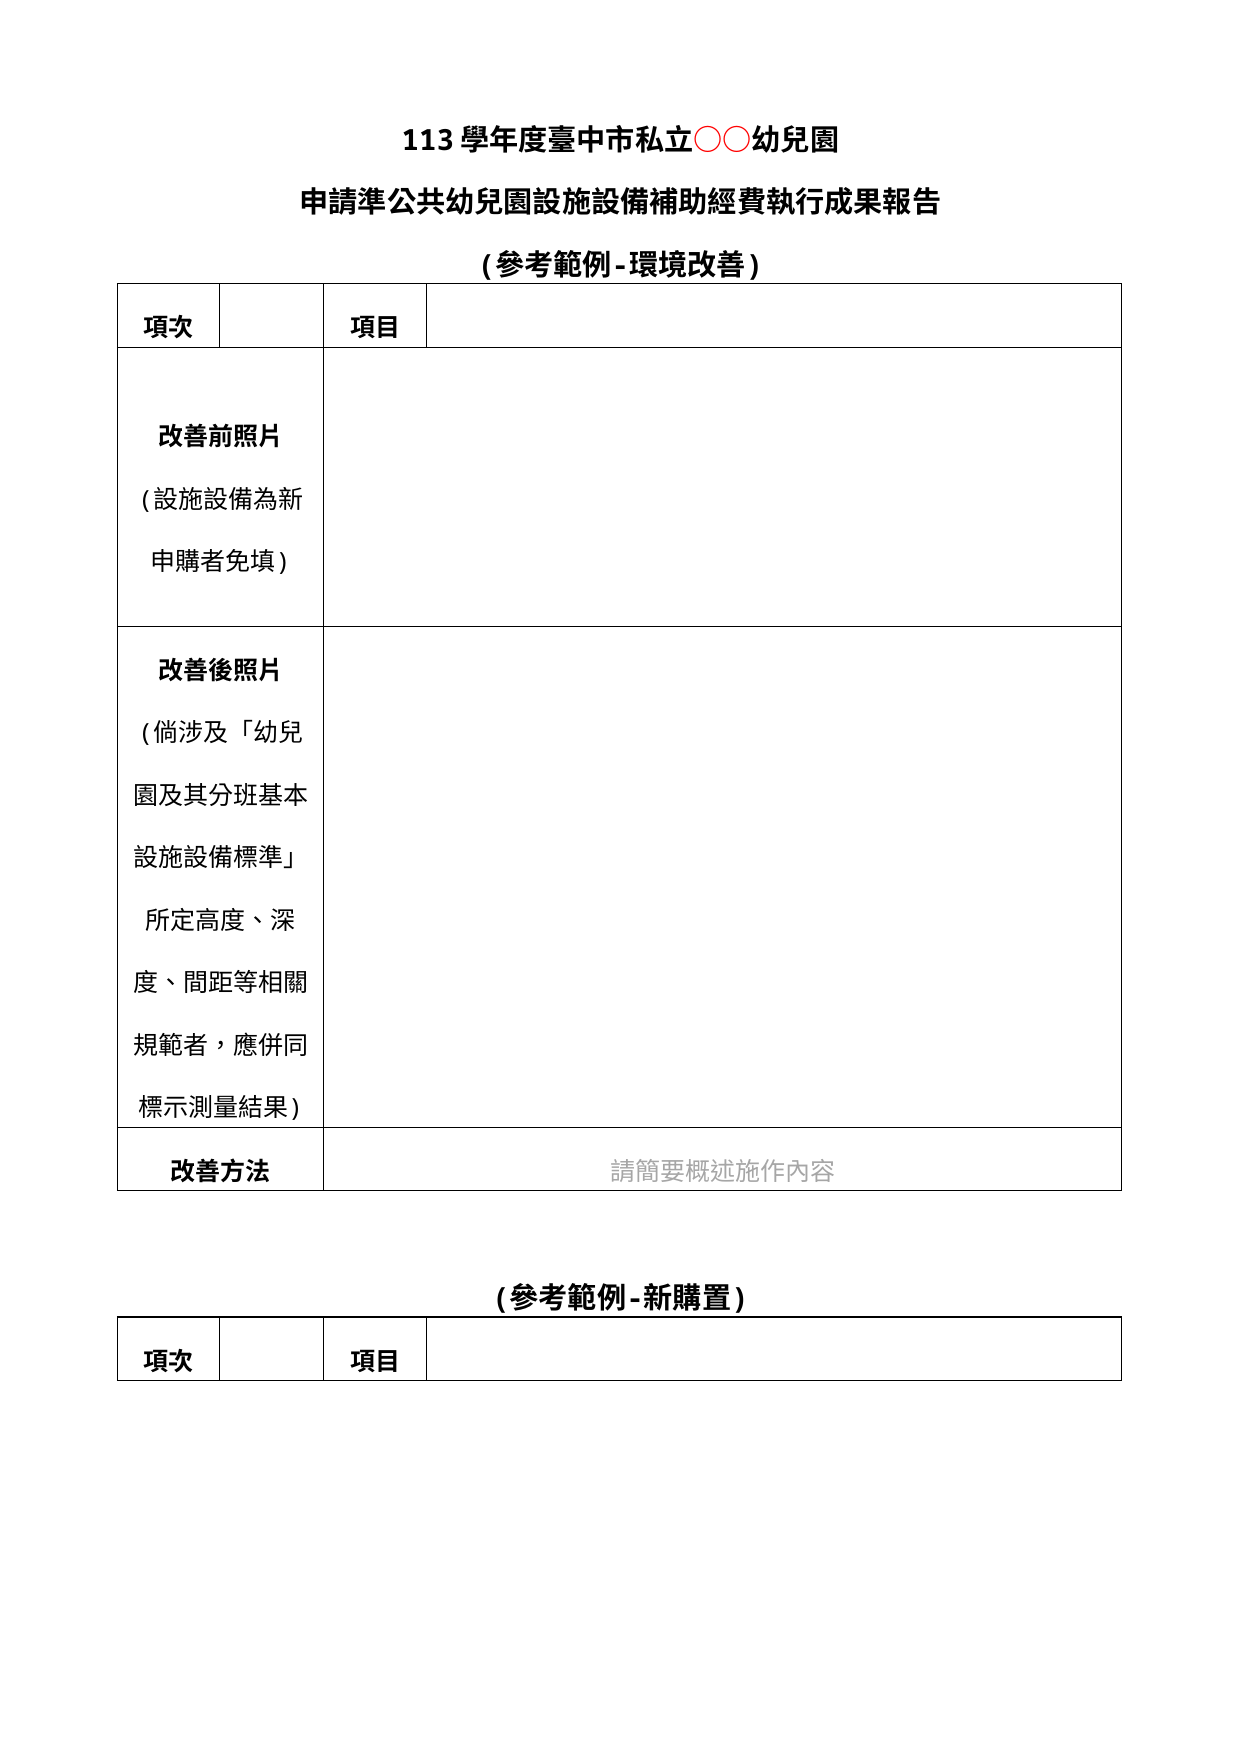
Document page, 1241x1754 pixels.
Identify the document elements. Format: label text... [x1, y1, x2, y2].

text (參考範例-環境改善) [75, 221, 1165, 283]
table_header 項次 [118, 284, 219, 347]
table_header [427, 284, 1121, 347]
text 113學年度臺中市私立○○幼兒園 [75, 96, 1165, 158]
table_header [220, 1318, 323, 1380]
table_header 項目 [324, 1318, 426, 1380]
table_header [427, 1318, 1121, 1380]
table_header 項次 [118, 1318, 219, 1380]
table_cell 請簡要概述施作內容 [324, 1128, 1121, 1190]
table_cell 改善方法 [118, 1128, 323, 1190]
table_cell [324, 627, 1121, 1127]
table_header 項目 [324, 284, 426, 347]
text (參考範例-新購置) [75, 1254, 1165, 1316]
table_cell 改善前照片 (設施設備為新申購者免填) [118, 348, 323, 626]
table_cell 改善後照片 (倘涉及「幼兒園及其分班基本設施設備標準」所定高度、深度、間距等相關規範者，應併同標示測量結果) [118, 627, 323, 1127]
table_cell [324, 348, 1121, 626]
text 申請準公共幼兒園設施設備補助經費執行成果報告 [75, 158, 1165, 221]
table_header [220, 284, 323, 347]
